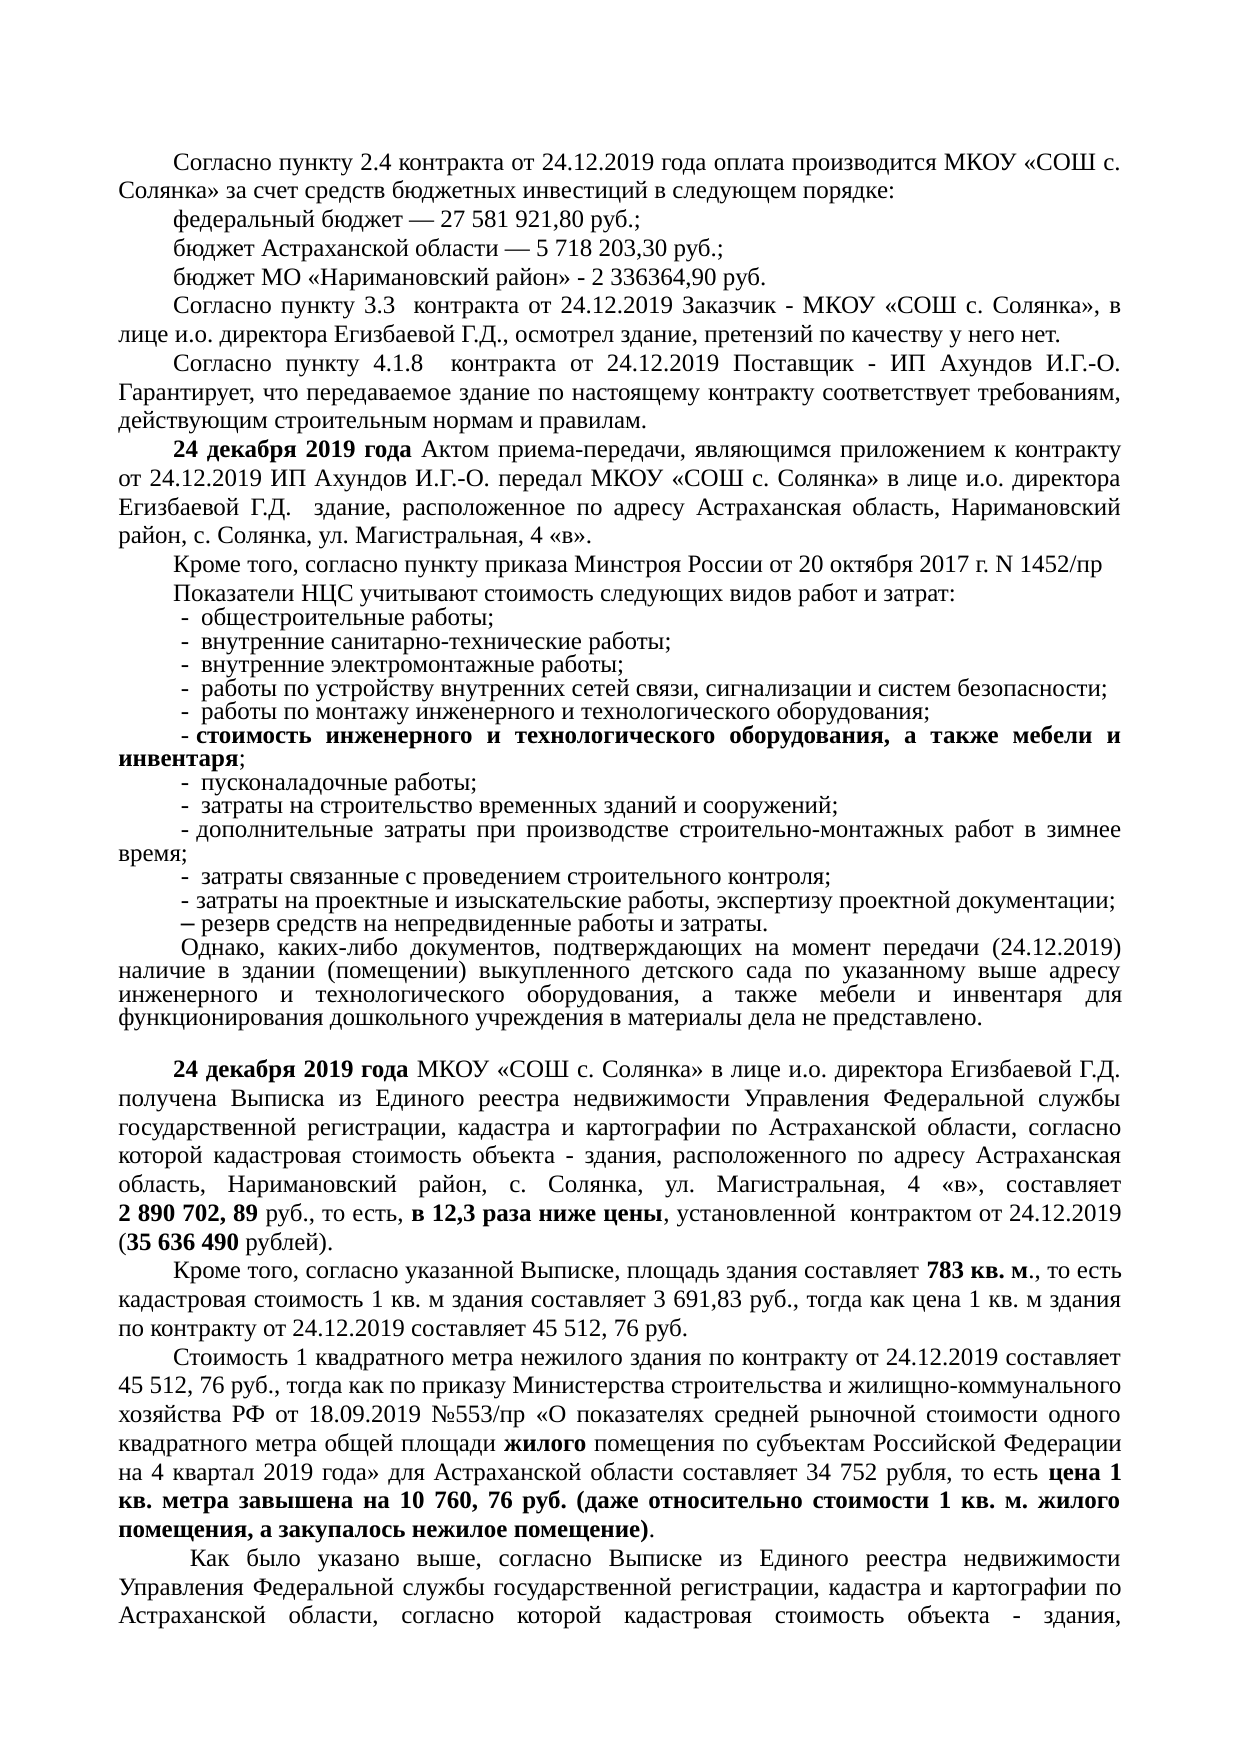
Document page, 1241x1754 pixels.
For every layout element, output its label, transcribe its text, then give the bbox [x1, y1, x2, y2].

text Однако, каких-либо документов, подтверждающих на момент передачи (24.12.2019) наличие в здании (помещении) выкупленного детского сада по указанному выше адресу инженерного и технологического оборудования, а также мебели и инвентаря для функционирования дошкольного учреждения в материалы дела не представлено. [118, 936, 1122, 1031]
text - работы по монтажу инженерного и технологического оборудования; [118, 701, 1122, 724]
text Показатели НЦС учитывают стоимость следующих видов работ и затрат: [118, 578, 1122, 607]
text - общестроительные работы; [118, 607, 1122, 630]
text - внутренние электромонтажные работы; [118, 654, 1122, 677]
text - работы по устройству внутренних сетей связи, сигнализации и систем безопасности; [118, 677, 1122, 701]
text - затраты связанные с проведением строительного контроля; [118, 866, 1122, 889]
text Согласно пункту 3.3 контракта от 24.12.2019 Заказчик - МКОУ «СОШ с. Солянка», в лице и.о. директора Егизбаевой Г.Д., осмотрел здание, претензий по качеству у него нет. [118, 291, 1122, 348]
text - стоимость инженерного и технологического оборудования, а также мебели и инвентаря; [118, 724, 1122, 772]
text федеральный бюджет — 27 581 921,80 руб.; [118, 204, 1122, 233]
text - затраты на проектные и изыскательские работы, экспертизу проектной документации; [118, 889, 1122, 913]
text Как было указано выше, согласно Выписке из Единого реестра недвижимости Управления Федеральной службы государственной регистрации, кадастра и картографии по Астраханской области, согласно которой кадастровая стоимость объекта - здания, [118, 1543, 1122, 1629]
text - дополнительные затраты при производстве строительно-монтажных работ в зимнее время; [118, 819, 1122, 866]
text - пусконаладочные работы; [118, 772, 1122, 795]
text Кроме того, согласно пункту приказа Минстроя России от 20 октября 2017 г. N 1452/пр [118, 549, 1122, 578]
text бюджет МО «Наримановский район» - 2 336364,90 руб. [118, 262, 1122, 291]
text 24 декабря 2019 года МКОУ «СОШ с. Солянка» в лице и.о. директора Егизбаевой Г.Д. получена Выписка из Единого реестра недвижимости Управления Федеральной службы государственной регистрации, кадастра и картографии по Астраханской области, согласно которой кадастровая стоимость объекта - здания, расположенного по адресу Астраханская область, Наримановский район, с. Солянка, ул. Магистральная, 4 «в», составляет 2 890 702, 89 руб., то есть, в 12,3 раза ниже цены, установленной контрактом от 24.12.2019 (35 636 490 рублей). [118, 1054, 1122, 1255]
text Согласно пункту 2.4 контракта от 24.12.2019 года оплата производится МКОУ «СОШ с. Солянка» за счет средств бюджетных инвестиций в следующем порядке: [118, 147, 1122, 204]
text бюджет Астраханской области — 5 718 203,30 руб.; [118, 233, 1122, 262]
text Стоимость 1 квадратного метра нежилого здания по контракту от 24.12.2019 составляет 45 512, 76 руб., тогда как по приказу Министерства строительства и жилищно-коммунального хозяйства РФ от 18.09.2019 №553/пр «О показателях средней рыночной стоимости одного квадратного метра общей площади жилого помещения по субъектам Российской Федерации на 4 квартал 2019 года» для Астраханской области составляет 34 752 рубля, то есть цена 1 кв. метра завышена на 10 760, 76 руб. (даже относительно стоимости 1 кв. м. жилого помещения, а закупалось нежилое помещение). [118, 1342, 1122, 1543]
list резерв средств на непредвиденные работы и затраты. [118, 913, 1122, 936]
text - затраты на строительство временных зданий и сооружений; [118, 795, 1122, 819]
text 24 декабря 2019 года Актом приема-передачи, являющимся приложением к контракту от 24.12.2019 ИП Ахундов И.Г.-О. передал МКОУ «СОШ с. Солянка» в лице и.о. директора Егизбаевой Г.Д. здание, расположенное по адресу Астраханская область, Наримановский район, с. Солянка, ул. Магистральная, 4 «в». [118, 434, 1122, 549]
text Согласно пункту 4.1.8 контракта от 24.12.2019 Поставщик - ИП Ахундов И.Г.-О. Гарантирует, что передаваемое здание по настоящему контракту соответствует требованиям, действующим строительным нормам и правилам. [118, 348, 1122, 434]
text - внутренние санитарно-технические работы; [118, 630, 1122, 654]
text Кроме того, согласно указанной Выписке, площадь здания составляет 783 кв. м., то есть кадастровая стоимость 1 кв. м здания составляет 3 691,83 руб., тогда как цена 1 кв. м здания по контракту от 24.12.2019 составляет 45 512, 76 руб. [118, 1255, 1122, 1342]
